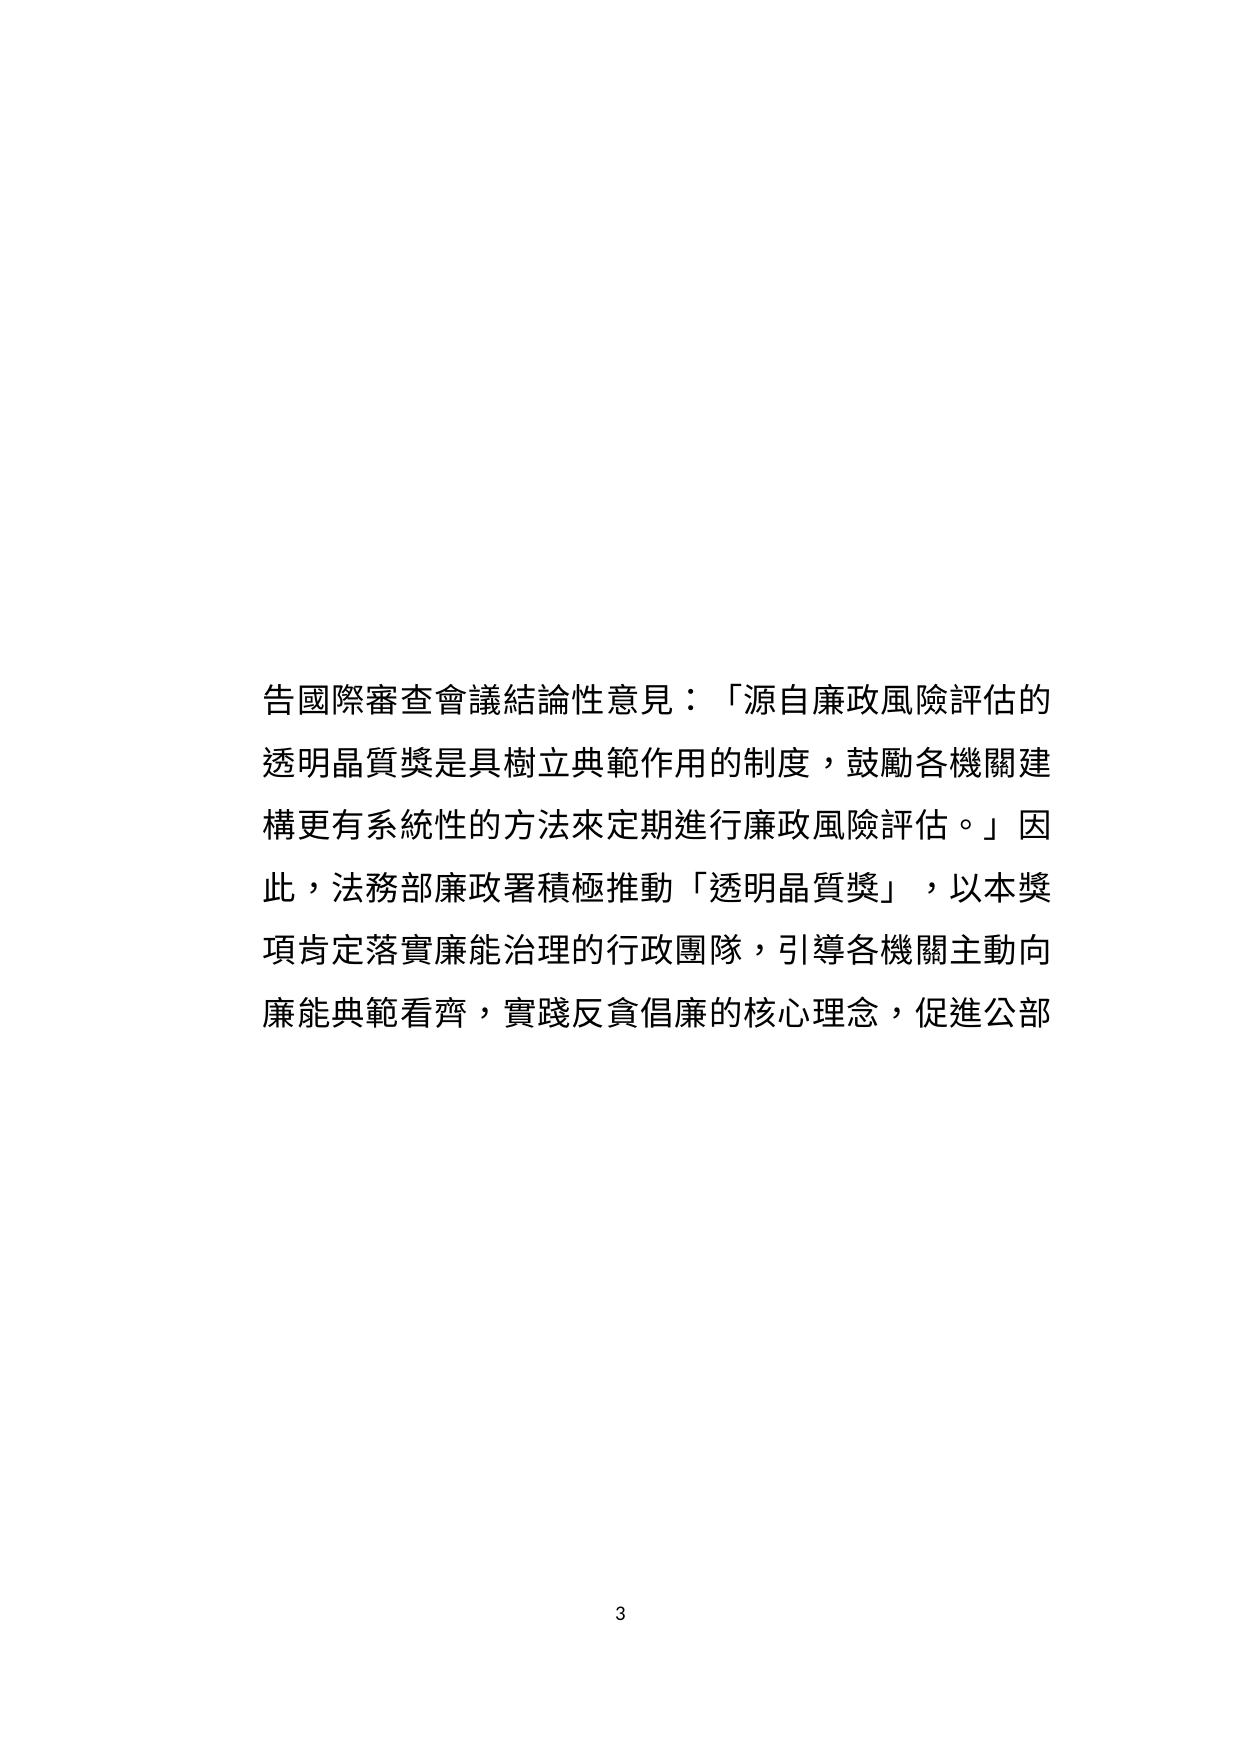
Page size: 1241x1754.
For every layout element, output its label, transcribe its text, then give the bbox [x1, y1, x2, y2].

text 告國際審查會議結論性意見：「源自廉政風險評估的透明晶質獎是具樹立典範作用的制度，鼓勵各機關建構更有系統性的方法來定期進行廉政風險評估。」因此，法務部廉政署積極推動「透明晶質獎」，以本獎項肯定落實廉能治理的行政團隊，引導各機關主動向廉能典範看齊，實踐反貪倡廉的核心理念，促進公部 [262, 657, 1053, 1032]
